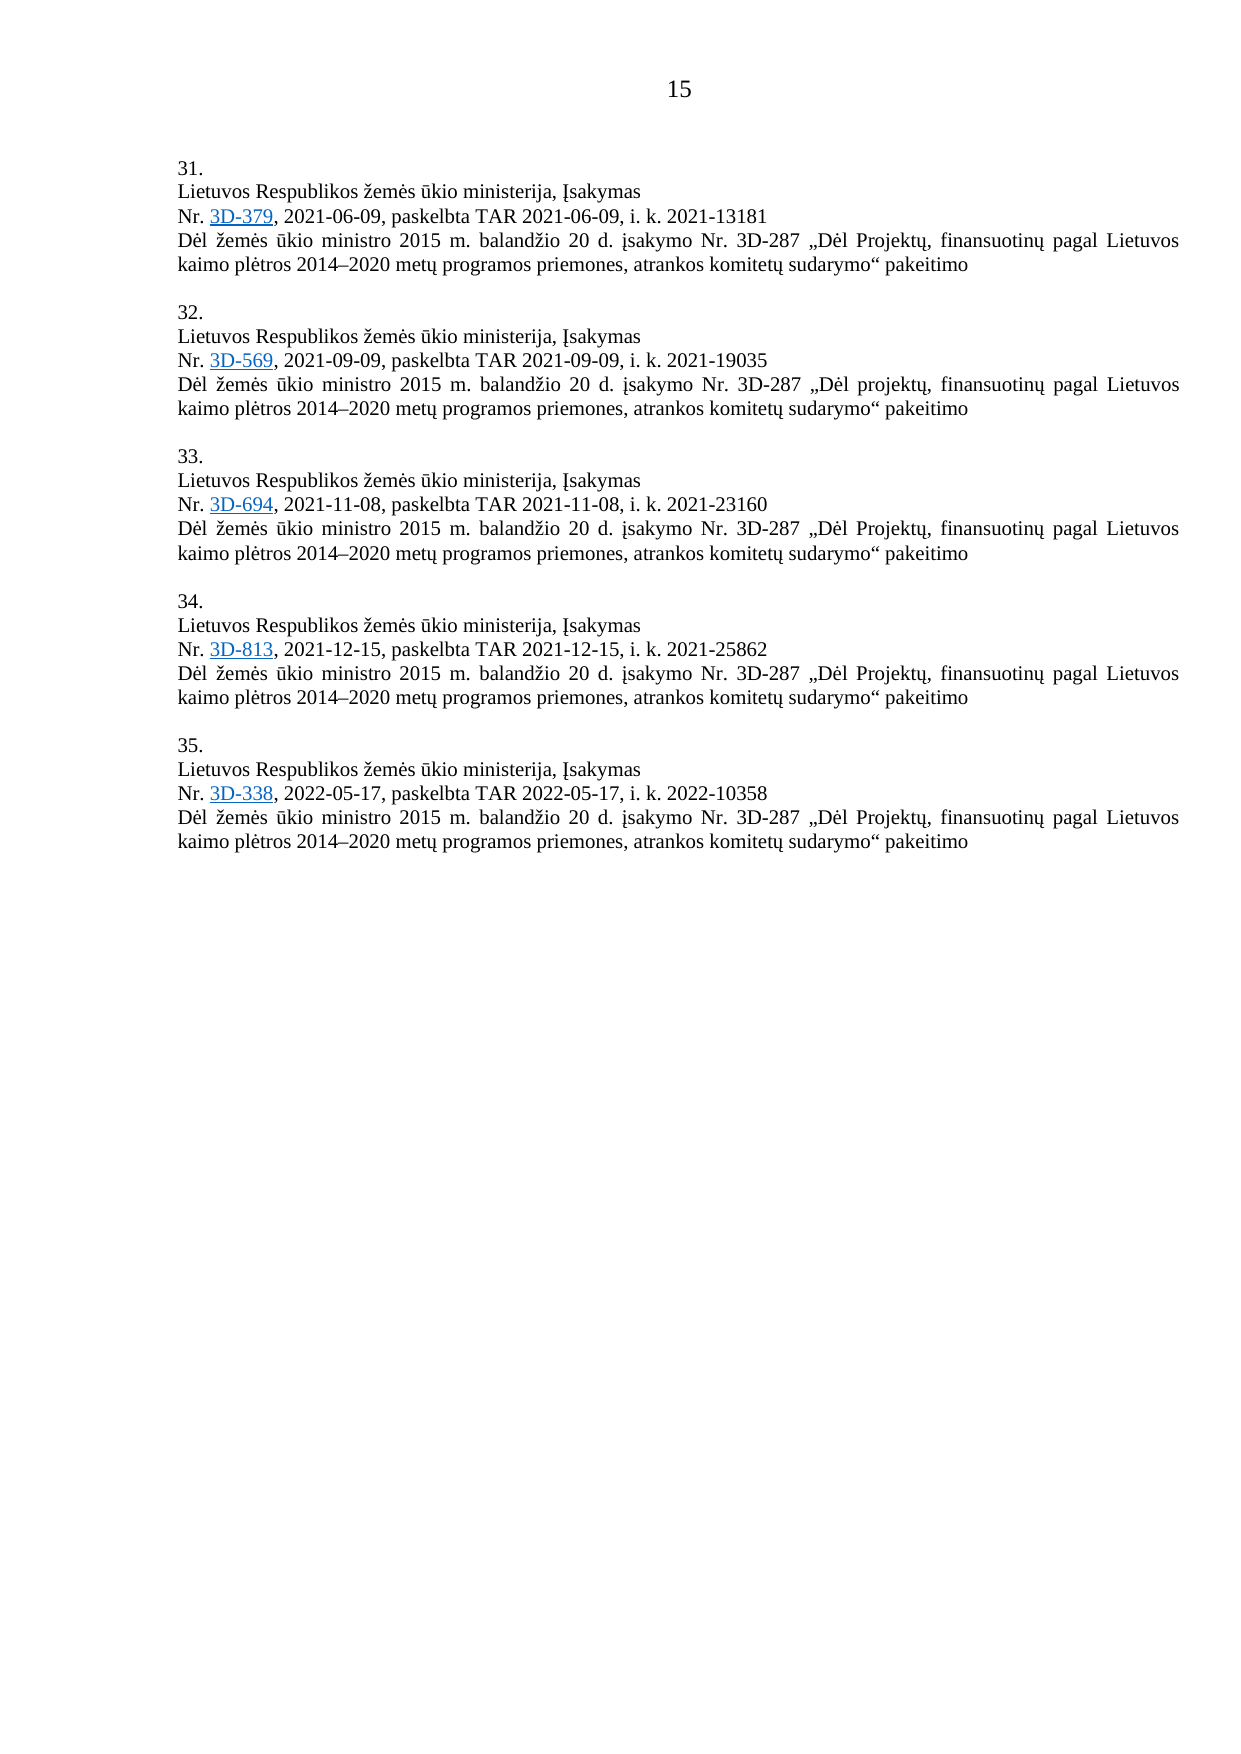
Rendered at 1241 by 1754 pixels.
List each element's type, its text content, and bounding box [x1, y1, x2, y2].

text Nr. 3D-338, 2022-05-17, paskelbta TAR 2022-05-17, i. k. 2022-10358 [177, 781, 1181, 805]
text Nr. 3D-569, 2021-09-09, paskelbta TAR 2021-09-09, i. k. 2021-19035 [177, 348, 1181, 372]
text Nr. 3D-813, 2021-12-15, paskelbta TAR 2021-12-15, i. k. 2021-25862 [177, 637, 1181, 661]
text 34. [177, 588, 1181, 613]
text 32. [177, 300, 1181, 324]
text Lietuvos Respublikos žemės ūkio ministerija, Įsakymas [177, 468, 1181, 492]
text Nr. 3D-379, 2021-06-09, paskelbta TAR 2021-06-09, i. k. 2021-13181 [177, 203, 1181, 228]
text Lietuvos Respublikos žemės ūkio ministerija, Įsakymas [177, 757, 1181, 781]
text 33. [177, 444, 1181, 468]
text Lietuvos Respublikos žemės ūkio ministerija, Įsakymas [177, 613, 1181, 637]
text Dėl žemės ūkio ministro 2015 m. balandžio 20 d. įsakymo Nr. 3D-287 „Dėl Projektų, finansuotinų pagal Lietuvos kaimo plėtros 2014–2020 metų programos priemones, atrankos komitetų sudarymo“ pakeitimo [177, 516, 1181, 564]
text Dėl žemės ūkio ministro 2015 m. balandžio 20 d. įsakymo Nr. 3D-287 „Dėl Projektų, finansuotinų pagal Lietuvos kaimo plėtros 2014–2020 metų programos priemones, atrankos komitetų sudarymo“ pakeitimo [177, 805, 1181, 853]
text Dėl žemės ūkio ministro 2015 m. balandžio 20 d. įsakymo Nr. 3D-287 „Dėl projektų, finansuotinų pagal Lietuvos kaimo plėtros 2014–2020 metų programos priemones, atrankos komitetų sudarymo“ pakeitimo [177, 372, 1181, 420]
text Lietuvos Respublikos žemės ūkio ministerija, Įsakymas [177, 179, 1181, 203]
text Lietuvos Respublikos žemės ūkio ministerija, Įsakymas [177, 324, 1181, 348]
text 35. [177, 733, 1181, 757]
text Dėl žemės ūkio ministro 2015 m. balandžio 20 d. įsakymo Nr. 3D-287 „Dėl Projektų, finansuotinų pagal Lietuvos kaimo plėtros 2014–2020 metų programos priemones, atrankos komitetų sudarymo“ pakeitimo [177, 228, 1181, 276]
text 31. [177, 155, 1181, 179]
text Dėl žemės ūkio ministro 2015 m. balandžio 20 d. įsakymo Nr. 3D-287 „Dėl Projektų, finansuotinų pagal Lietuvos kaimo plėtros 2014–2020 metų programos priemones, atrankos komitetų sudarymo“ pakeitimo [177, 661, 1181, 709]
text Nr. 3D-694, 2021-11-08, paskelbta TAR 2021-11-08, i. k. 2021-23160 [177, 492, 1181, 516]
